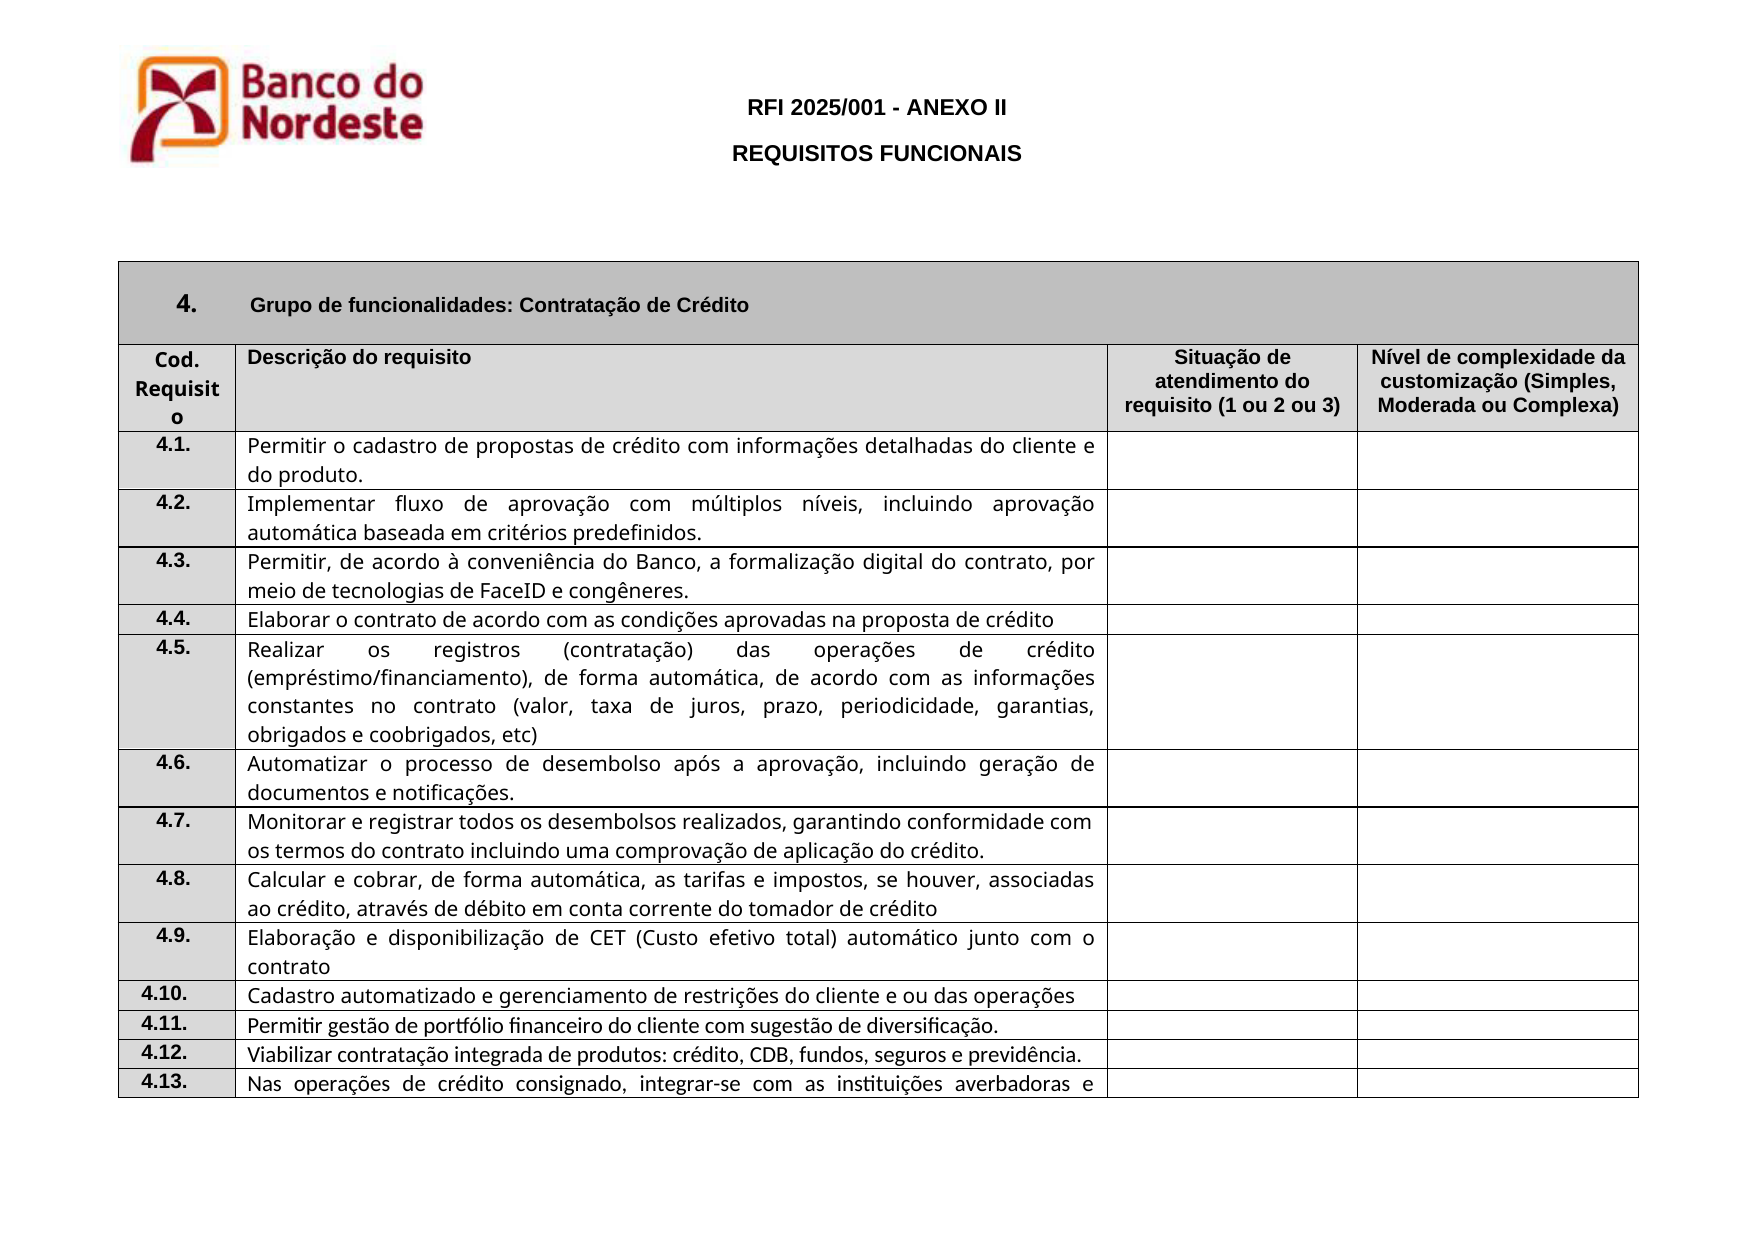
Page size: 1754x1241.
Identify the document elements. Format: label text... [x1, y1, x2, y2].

table_cell [1108, 1069, 1357, 1097]
table_cell [1108, 635, 1357, 748]
table_cell [119, 605, 235, 634]
table_cell [119, 865, 235, 922]
table_cell Implementar fluxo de aprovação com múltiplos níveis, incluindo aprovação automática baseada em critérios predefinidos. [236, 490, 1107, 546]
table_cell [1358, 1011, 1638, 1039]
table_cell Cod. Requisito [119, 345, 235, 431]
table_cell [1108, 1040, 1357, 1068]
table_cell [1108, 432, 1357, 488]
table_cell [1358, 750, 1638, 806]
table_cell Permitir o cadastro de propostas de crédito com informações detalhadas do cliente e do produto. [236, 432, 1107, 488]
table_cell [1108, 750, 1357, 806]
table_cell [119, 923, 235, 980]
table_cell [1108, 605, 1357, 634]
table_cell Elaboração e disponibilização de CET (Custo efetivo total) automático junto com o contrato [236, 923, 1107, 980]
table_cell Descrição do requisito [236, 345, 1107, 431]
table_cell Automatizar o processo de desembolso após a aprovação, incluindo geração de documentos e notificações. [236, 750, 1107, 806]
table_cell [1358, 923, 1638, 980]
table_cell [1358, 490, 1638, 546]
table_cell Realizar os registros (contratação) das operações de crédito (empréstimo/financiamento), de forma automática, de acordo com as informações constantes no contrato (valor, taxa de juros, prazo, periodicidade, garantias, obrigados e coobrigados, etc) [236, 635, 1107, 748]
table_cell [119, 548, 235, 604]
table_cell Elaborar o contrato de acordo com as condições aprovadas na proposta de crédito [236, 605, 1107, 634]
table_cell Viabilizar contratação integrada de produtos: crédito, CDB, fundos, seguros e previdência. [236, 1040, 1107, 1068]
table_cell [119, 490, 235, 546]
table_cell [119, 1040, 235, 1068]
table_cell [1108, 923, 1357, 980]
table_cell [1358, 865, 1638, 922]
table_cell Calcular e cobrar, de forma automática, as tarifas e impostos, se houver, associadas ao crédito, através de débito em conta corrente do tomador de crédito [236, 865, 1107, 922]
table_cell [1358, 635, 1638, 748]
table_cell Permitir, de acordo à conveniência do Banco, a formalização digital do contrato, por meio de tecnologias de FaceID e congêneres. [236, 548, 1107, 604]
table_cell [119, 1069, 235, 1097]
table_cell [119, 808, 235, 864]
table_cell [1108, 548, 1357, 604]
table_cell [119, 432, 235, 488]
table_cell [1108, 808, 1357, 864]
table_cell Nas operações de crédito consignado, integrar-se com as instituições averbadoras e [236, 1069, 1107, 1097]
table_header Grupo de funcionalidades: Contratação de Crédito [119, 262, 1638, 344]
table_cell Situação de atendimento do requisito (1 ou 2 ou 3) [1108, 345, 1357, 431]
table_cell [119, 981, 235, 1010]
table_cell [1108, 981, 1357, 1010]
table_cell [1358, 981, 1638, 1010]
table_cell [119, 1011, 235, 1039]
table_cell Nível de complexidade da customização (Simples, Moderada ou Complexa) [1358, 345, 1638, 431]
table_cell [1108, 865, 1357, 922]
table_cell [1358, 808, 1638, 864]
table_cell [1358, 605, 1638, 634]
table_cell [1358, 1069, 1638, 1097]
table_cell [1358, 548, 1638, 604]
table_cell [1108, 490, 1357, 546]
table_cell Monitorar e registrar todos os desembolsos realizados, garantindo conformidade com os termos do contrato incluindo uma comprovação de aplicação do crédito. [236, 808, 1107, 864]
table_cell [1358, 1040, 1638, 1068]
table_cell Permitir gestão de portfólio financeiro do cliente com sugestão de diversificação. [236, 1011, 1107, 1039]
table_cell [1108, 1011, 1357, 1039]
table_cell [119, 750, 235, 806]
table_cell [1358, 432, 1638, 488]
table_cell Cadastro automatizado e gerenciamento de restrições do cliente e ou das operações [236, 981, 1107, 1010]
table_cell [119, 635, 235, 748]
